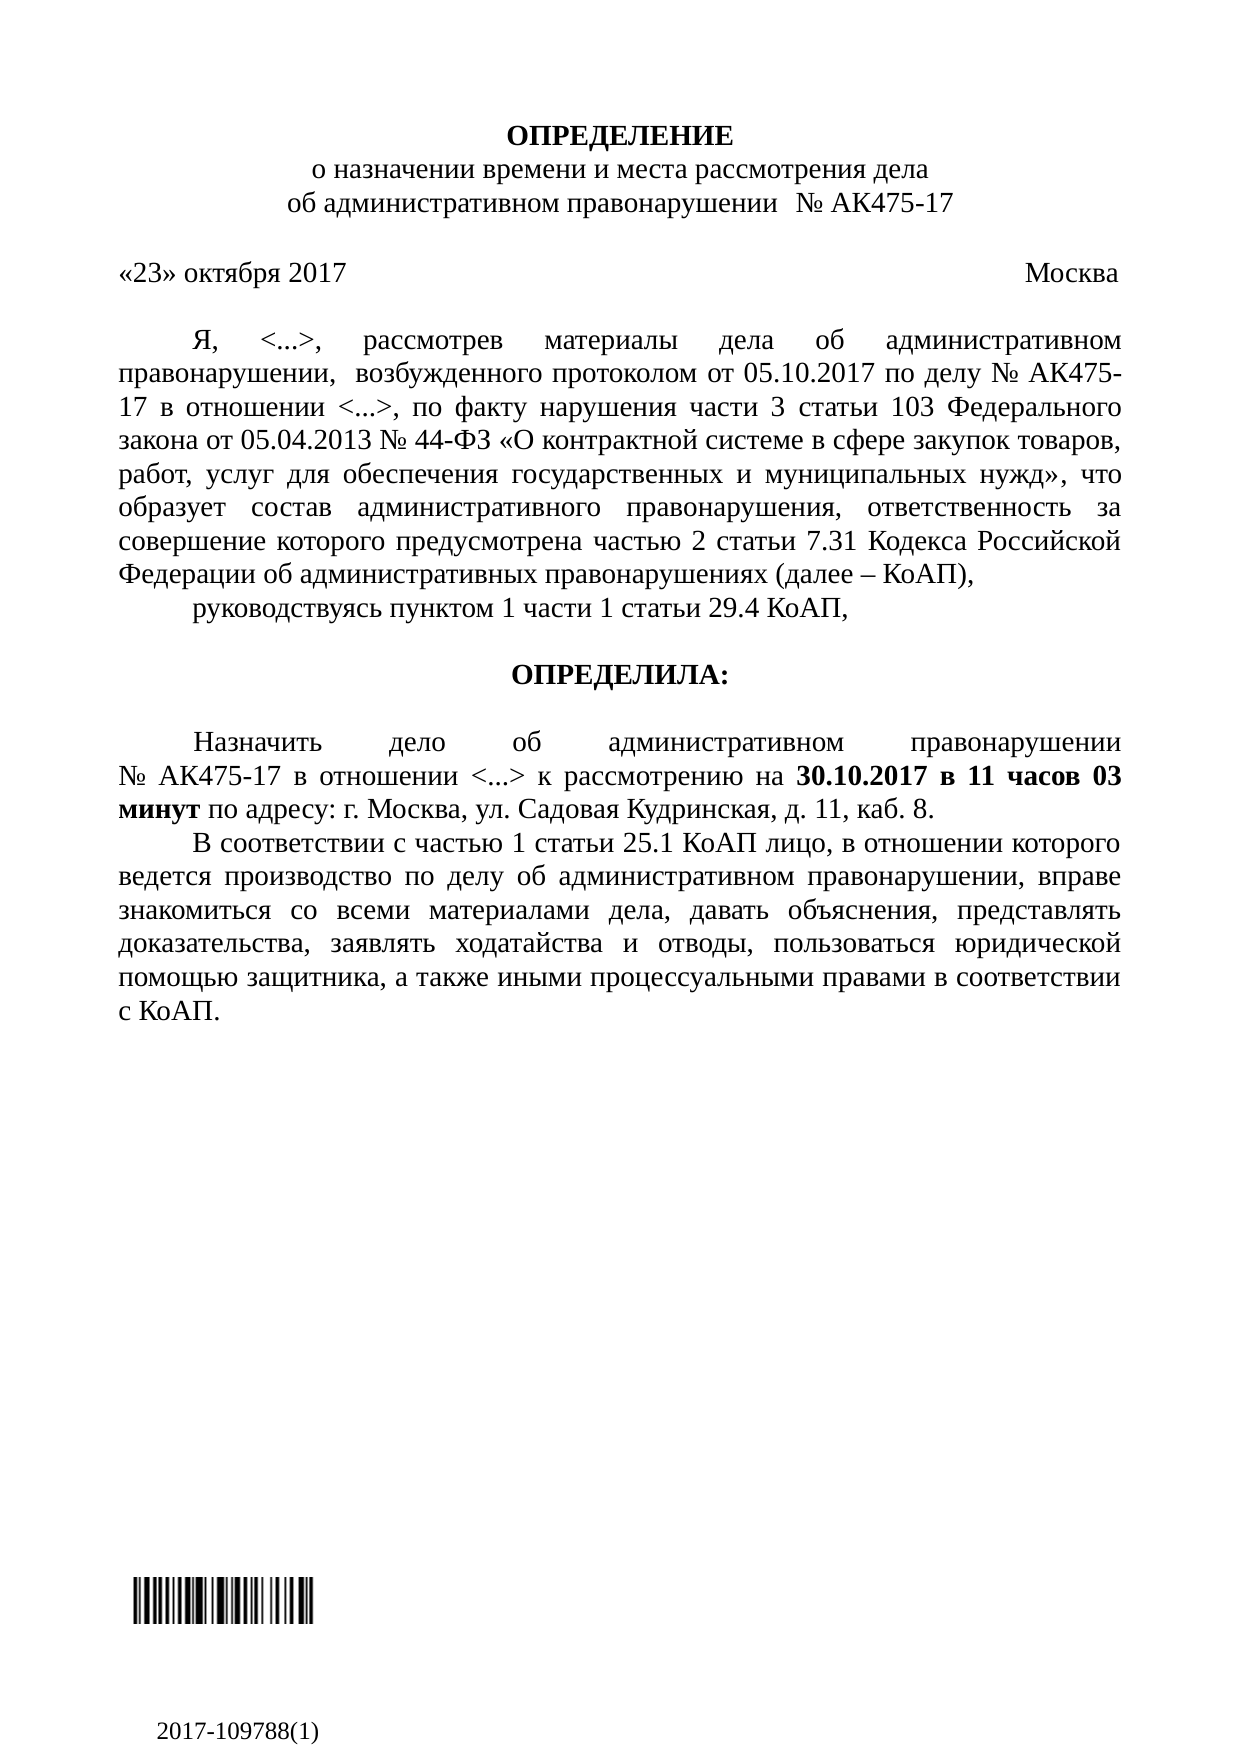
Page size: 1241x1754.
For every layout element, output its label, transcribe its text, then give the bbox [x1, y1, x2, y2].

text В соответствии с частью 1 статьи 25.1 КоАП лицо, в отношении которого ведется производство по делу об административном правонарушении, вправе знакомиться со всеми материалами дела, давать объяснения, представлять доказательства, заявлять ходатайства и отводы, пользоваться юридической помощью защитника, а также иными процессуальными правами в соответствии с КоАП. [118, 825, 1122, 1026]
picture [118, 1577, 331, 1624]
text «23» октября 2017 Москва [118, 255, 1122, 288]
subtitle ОПРЕДЕЛЕНИЕ [118, 118, 1122, 152]
text ОПРЕДЕЛИЛА: [118, 657, 1122, 691]
text руководствуясь пунктом 1 части 1 статьи 29.4 КоАП, [118, 590, 1122, 624]
text Назначить дело об административном правонарушении № АК475-17 в отношении <...> к рассмотрению на 30.10.2017 в 11 часов 03 минут по адресу: г. Москва, ул. Садовая Кудринская, д. 11, каб. 8. [118, 724, 1122, 825]
text о назначении времени и места рассмотрения дела [118, 152, 1122, 185]
text об административном правонарушении № АК475-17 [118, 185, 1122, 221]
text Я, <...>, рассмотрев материалы дела об административном правонарушении, возбужденного протоколом от 05.10.2017 по делу № АК475-17 в отношении <...>, по факту нарушения части 3 статьи 103 Федерального закона от 05.04.2013 № 44-ФЗ «О контрактной системе в сфере закупок товаров, работ, услуг для обеспечения государственных и муниципальных нужд», что образует состав административного правонарушения, ответственность за совершение которого предусмотрена частью 2 статьи 7.31 Кодекса Российской Федерации об административных правонарушениях (далее – КоАП), [118, 322, 1122, 590]
